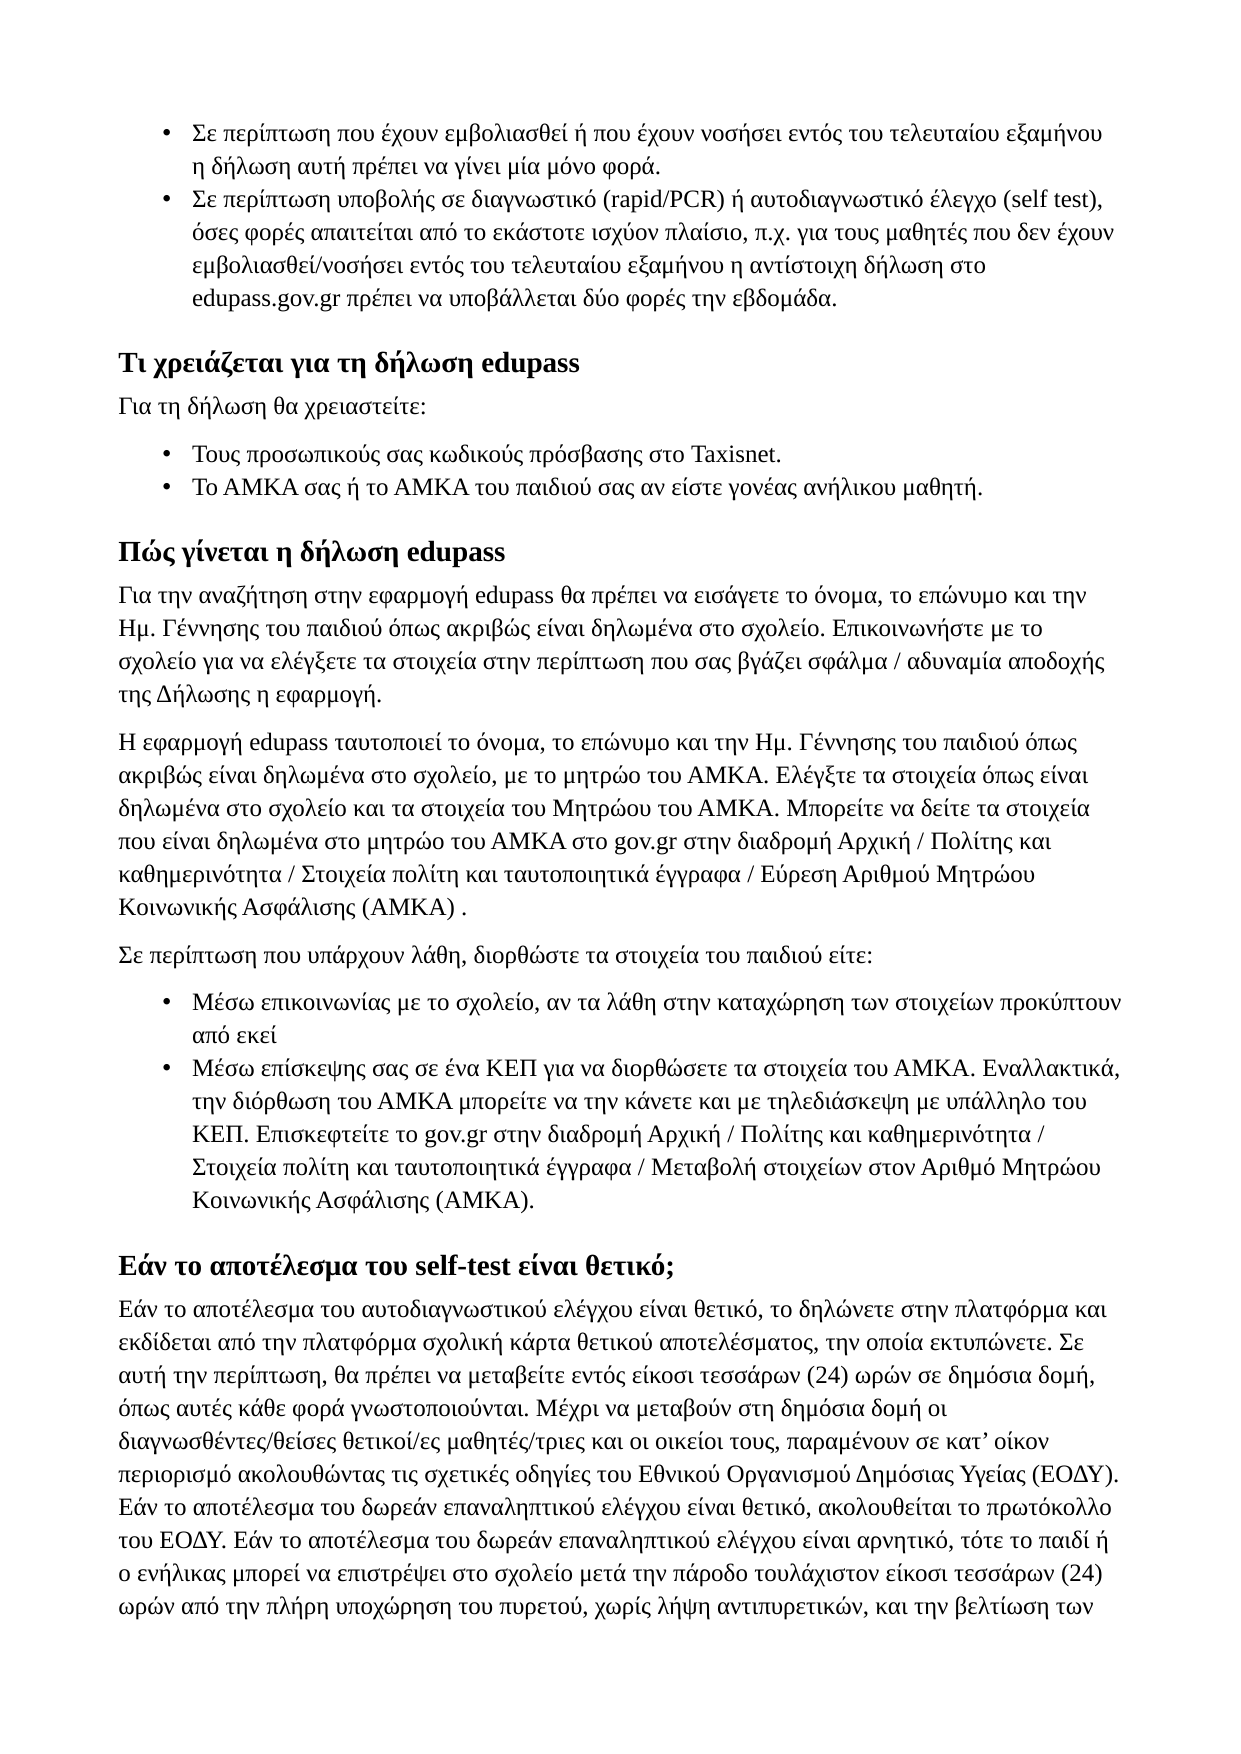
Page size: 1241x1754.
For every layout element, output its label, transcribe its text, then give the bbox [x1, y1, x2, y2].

text Η εφαρμογή edupass ταυτοποιεί το όνομα, το επώνυμο και την Ημ. Γέννησης του παιδιού όπως ακριβώς είναι δηλωμένα στο σχολείο, με το μητρώο του ΑΜΚΑ. Ελέγξτε τα στοιχεία όπως είναι δηλωμένα στο σχολείο και τα στοιχεία του Μητρώου του ΑΜΚΑ. Μπορείτε να δείτε τα στοιχεία που είναι δηλωμένα στο μητρώο του ΑΜΚΑ στο gov.gr στην διαδρομή Αρχική / Πολίτης και καθημερινότητα / Στοιχεία πολίτη και ταυτοποιητικά έγγραφα / Εύρεση Αριθμού Μητρώου Κοινωνικής Ασφάλισης (ΑΜΚΑ) . [118, 727, 1122, 921]
subtitle Τι χρειάζεται για τη δήλωση edupass [118, 345, 1122, 379]
text Για τη δήλωση θα χρειαστείτε: [118, 391, 1122, 420]
list Σε περίπτωση υποβολής σε διαγνωστικό (rapid/PCR) ή αυτοδιαγνωστικό έλεγχο (self test), όσες φορές απαιτείται από το εκάστοτε ισχύον πλαίσιο, π.χ. για τους μαθητές που δεν έχουν εμβολιασθεί/νοσήσει εντός του τελευταίου εξαμήνου η αντίστοιχη δήλωση στο edupass.gov.gr πρέπει να υποβάλλεται δύο φορές την εβδομάδα. [162, 184, 1122, 312]
list Το ΑΜΚΑ σας ή το ΑΜΚΑ του παιδιού σας αν είστε γονέας ανήλικου μαθητή. [162, 472, 1122, 501]
list Σε περίπτωση που έχουν εμβολιασθεί ή που έχουν νοσήσει εντός του τελευταίου εξαμήνου η δήλωση αυτή πρέπει να γίνει μία μόνο φορά. [162, 118, 1122, 180]
list Τους προσωπικούς σας κωδικούς πρόσβασης στο Taxisnet. [162, 439, 1122, 468]
text Για την αναζήτηση στην εφαρμογή edupass θα πρέπει να εισάγετε το όνομα, το επώνυμο και την Ημ. Γέννησης του παιδιού όπως ακριβώς είναι δηλωμένα στο σχολείο. Επικοινωνήστε με το σχολείο για να ελέγξετε τα στοιχεία στην περίπτωση που σας βγάζει σφάλμα / αδυναμία αποδοχής της Δήλωσης η εφαρμογή. [118, 580, 1122, 708]
list Μέσω επικοινωνίας με το σχολείο, αν τα λάθη στην καταχώρηση των στοιχείων προκύπτουν από εκεί [162, 987, 1122, 1049]
subtitle Εάν το αποτέλεσμα του self-test είναι θετικό; [118, 1248, 1122, 1281]
text Σε περίπτωση που υπάρχουν λάθη, διορθώστε τα στοιχεία του παιδιού είτε: [118, 940, 1122, 968]
list Μέσω επίσκεψης σας σε ένα ΚΕΠ για να διορθώσετε τα στοιχεία του ΑΜΚΑ. Εναλλακτικά, την διόρθωση του ΑΜΚΑ μπορείτε να την κάνετε και με τηλεδιάσκεψη με υπάλληλο του ΚΕΠ. Επισκεφτείτε το gov.gr στην διαδρομή Αρχική / Πολίτης και καθημερινότητα / Στοιχεία πολίτη και ταυτοποιητικά έγγραφα / Μεταβολή στοιχείων στον Αριθμό Μητρώου Κοινωνικής Ασφάλισης (ΑΜΚΑ). [162, 1053, 1122, 1214]
text Εάν το αποτέλεσμα του αυτοδιαγνωστικού ελέγχου είναι θετικό, το δηλώνετε στην πλατφόρμα και εκδίδεται από την πλατφόρμα σχολική κάρτα θετικού αποτελέσματος, την οποία εκτυπώνετε. Σε αυτή την περίπτωση, θα πρέπει να μεταβείτε εντός είκοσι τεσσάρων (24) ωρών σε δημόσια δομή, όπως αυτές κάθε φορά γνωστοποιούνται. Μέχρι να μεταβούν στη δημόσια δομή οι διαγνωσθέντες/θείσες θετικοί/ες μαθητές/τριες και οι οικείοι τους, παραμένουν σε κατ’ οίκον περιορισμό ακολουθώντας τις σχετικές οδηγίες του Εθνικού Οργανισμού Δημόσιας Υγείας (ΕΟΔΥ). Εάν το αποτέλεσμα του δωρεάν επαναληπτικού ελέγχου είναι θετικό, ακολουθείται το πρωτόκολλο του ΕΟΔΥ. Εάν το αποτέλεσμα του δωρεάν επαναληπτικού ελέγχου είναι αρνητικό, τότε το παιδί ή ο ενήλικας μπορεί να επιστρέψει στο σχολείο μετά την πάροδο τουλάχιστον είκοσι τεσσάρων (24) ωρών από την πλήρη υποχώρηση του πυρετού, χωρίς λήψη αντιπυρετικών, και την βελτίωση των [118, 1294, 1122, 1619]
subtitle Πώς γίνεται η δήλωση edupass [118, 534, 1122, 568]
